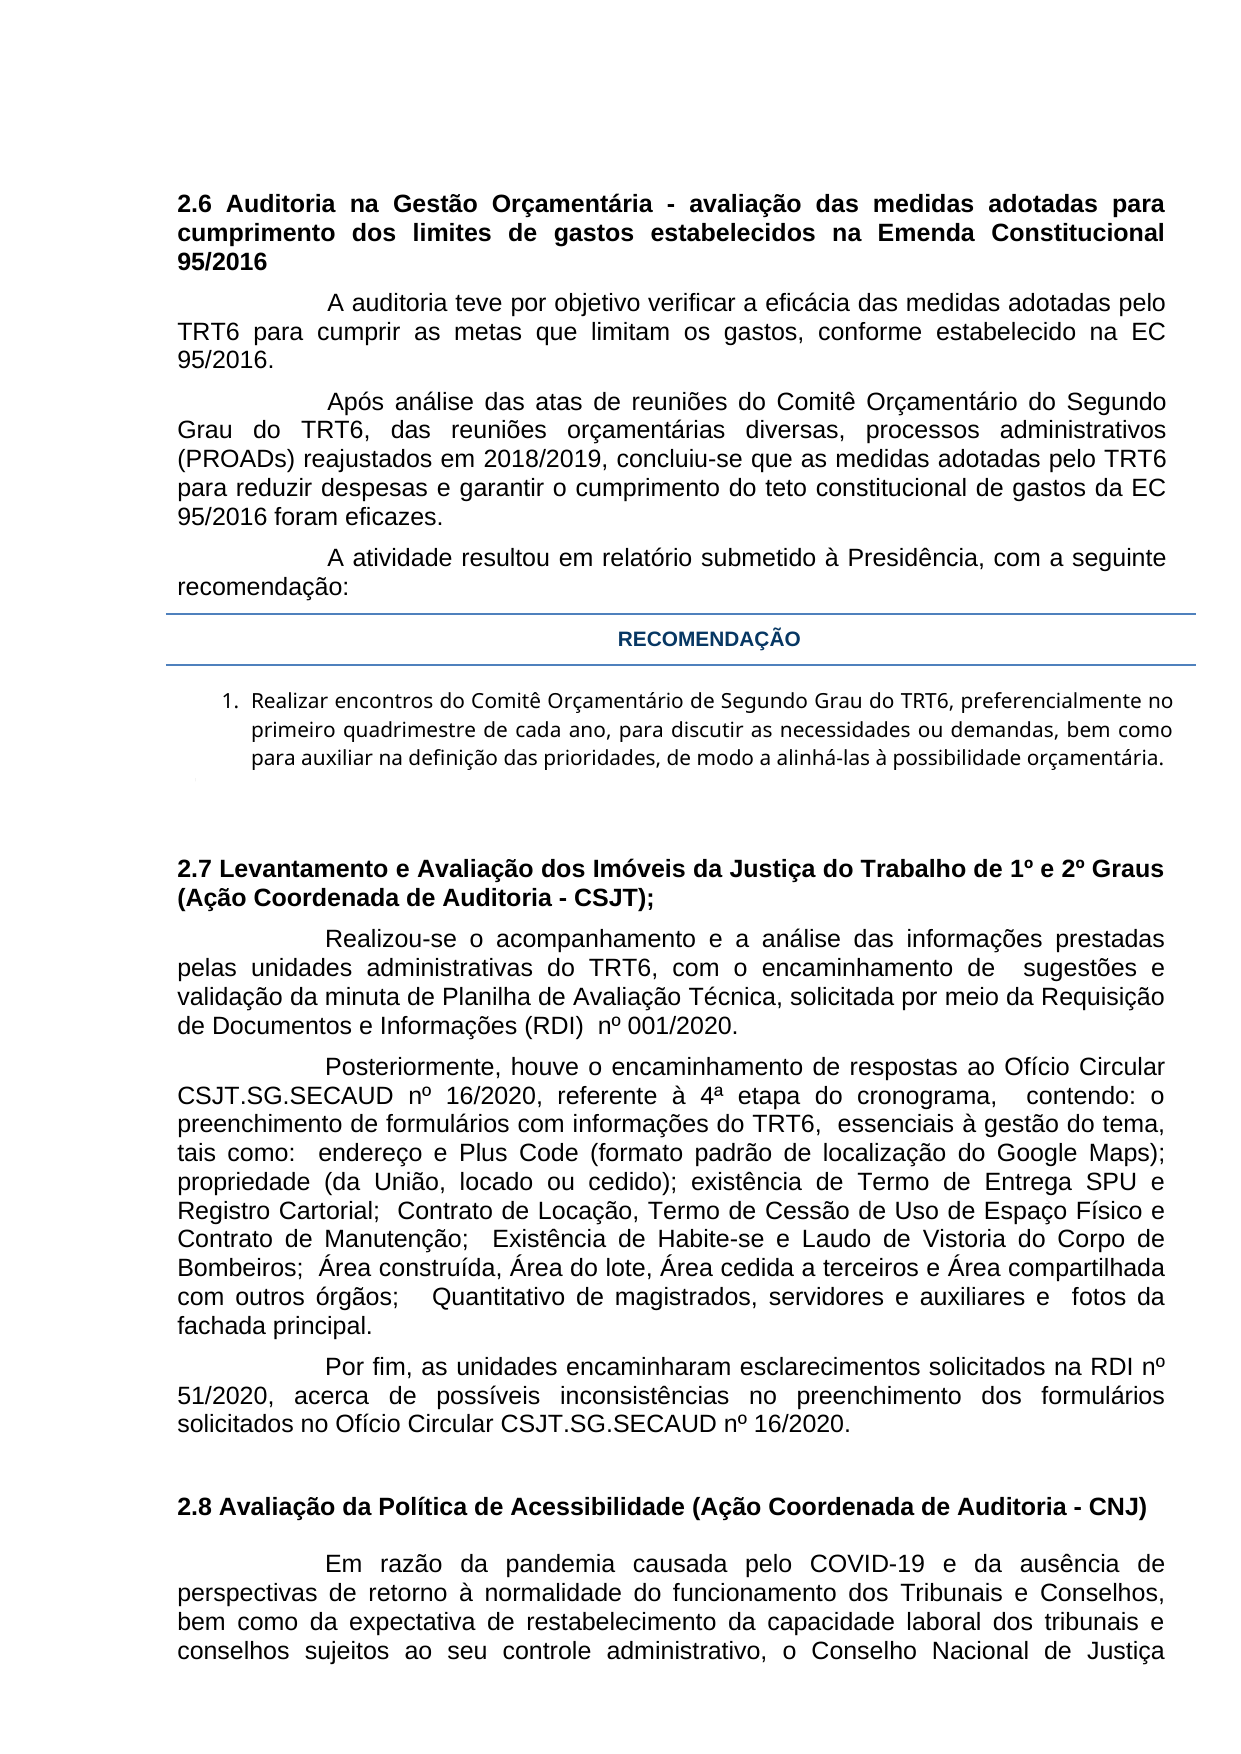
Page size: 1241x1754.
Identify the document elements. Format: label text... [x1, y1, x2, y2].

text A auditoria teve por objetivo verificar a eficácia das medidas adotadas pelo TRT6 para cumprir as metas que limitam os gastos, conforme estabelecido na EC 95/2016. [177, 288, 1168, 374]
text Por fim, as unidades encaminharam esclarecimentos solicitados na RDI nº 51/2020, acerca de possíveis inconsistências no preenchimento dos formulários solicitados no Ofício Circular CSJT.SG.SECAUD nº 16/2020. [177, 1352, 1166, 1438]
table_header [166, 615, 222, 664]
text Posteriormente, houve o encaminhamento de respostas ao Ofício Circular CSJT.SG.SECAUD nº 16/2020, referente à 4ª etapa do cronograma, contendo: o preenchimento de formulários com informações do TRT6, essenciais à gestão do tema, tais como: endereço e Plus Code (formato padrão de localização do Google Maps); propriedade (da União, locado ou cedido); existência de Termo de Entrega SPU e Registro Cartorial; Contrato de Locação, Termo de Cessão de Uso de Espaço Físico e Contrato de Manutenção; Existência de Habite-se e Laudo de Vistoria do Corpo de Bombeiros; Área construída, Área do lote, Área cedida a terceiros e Área compartilhada com outros órgãos; Quantitativo de magistrados, servidores e auxiliares e fotos da fachada principal. [177, 1052, 1166, 1339]
text A atividade resultou em relatório submetido à Presidência, com a seguinte recomendação: [177, 543, 1168, 600]
text Realizou-se o acompanhamento e a análise das informações prestadas pelas unidades administrativas do TRT6, com o encaminhamento de sugestões e validação da minuta de Planilha de Avaliação Técnica, solicitada por meio da Requisição de Documentos e Informações (RDI) nº 001/2020. [177, 924, 1166, 1039]
list Realizar encontros do Comitê Orçamentário de Segundo Grau do TRT6, preferencialmente no primeiro quadrimestre de cada ano, para discutir as necessidades ou demandas, bem como para auxiliar na definição das prioridades, de modo a alinhá-las à possibilidade orçamentária. [221, 687, 1174, 772]
subtitle 2.7 Levantamento e Avaliação dos Imóveis da Justiça do Trabalho de 1º e 2º Graus (Ação Coordenada de Auditoria - CSJT); [177, 854, 1166, 912]
subtitle 2.6 Auditoria na Gestão Orçamentária - avaliação das medidas adotadas para cumprimento dos limites de gastos estabelecidos na Emenda Constitucional 95/2016 [177, 189, 1166, 275]
text Após análise das atas de reuniões do Comitê Orçamentário do Segundo Grau do TRT6, das reuniões orçamentárias diversas, processos administrativos (PROADs) reajustados em 2018/2019, concluiu-se que as medidas adotadas pelo TRT6 para reduzir despesas e garantir o cumprimento do teto constitucional de gastos da EC 95/2016 foram eficazes. [177, 386, 1168, 530]
text Em razão da pandemia causada pelo COVID-19 e da ausência de perspectivas de retorno à normalidade do funcionamento dos Tribunais e Conselhos, bem como da expectativa de restabelecimento da capacidade laboral dos tribunais e conselhos sujeitos ao seu controle administrativo, o Conselho Nacional de Justiça suspendeu a execução da referida Ação Coordenada de Auditoria no exercício de 2020 e transferiu-a para o terceiro trimestre de 2021. [177, 1549, 1166, 1664]
subtitle 2.8 Avaliação da Política de Acessibilidade (Ação Coordenada de Auditoria - CNJ) [177, 1492, 1166, 1521]
table_header RECOMENDAÇÃO [222, 615, 1196, 664]
